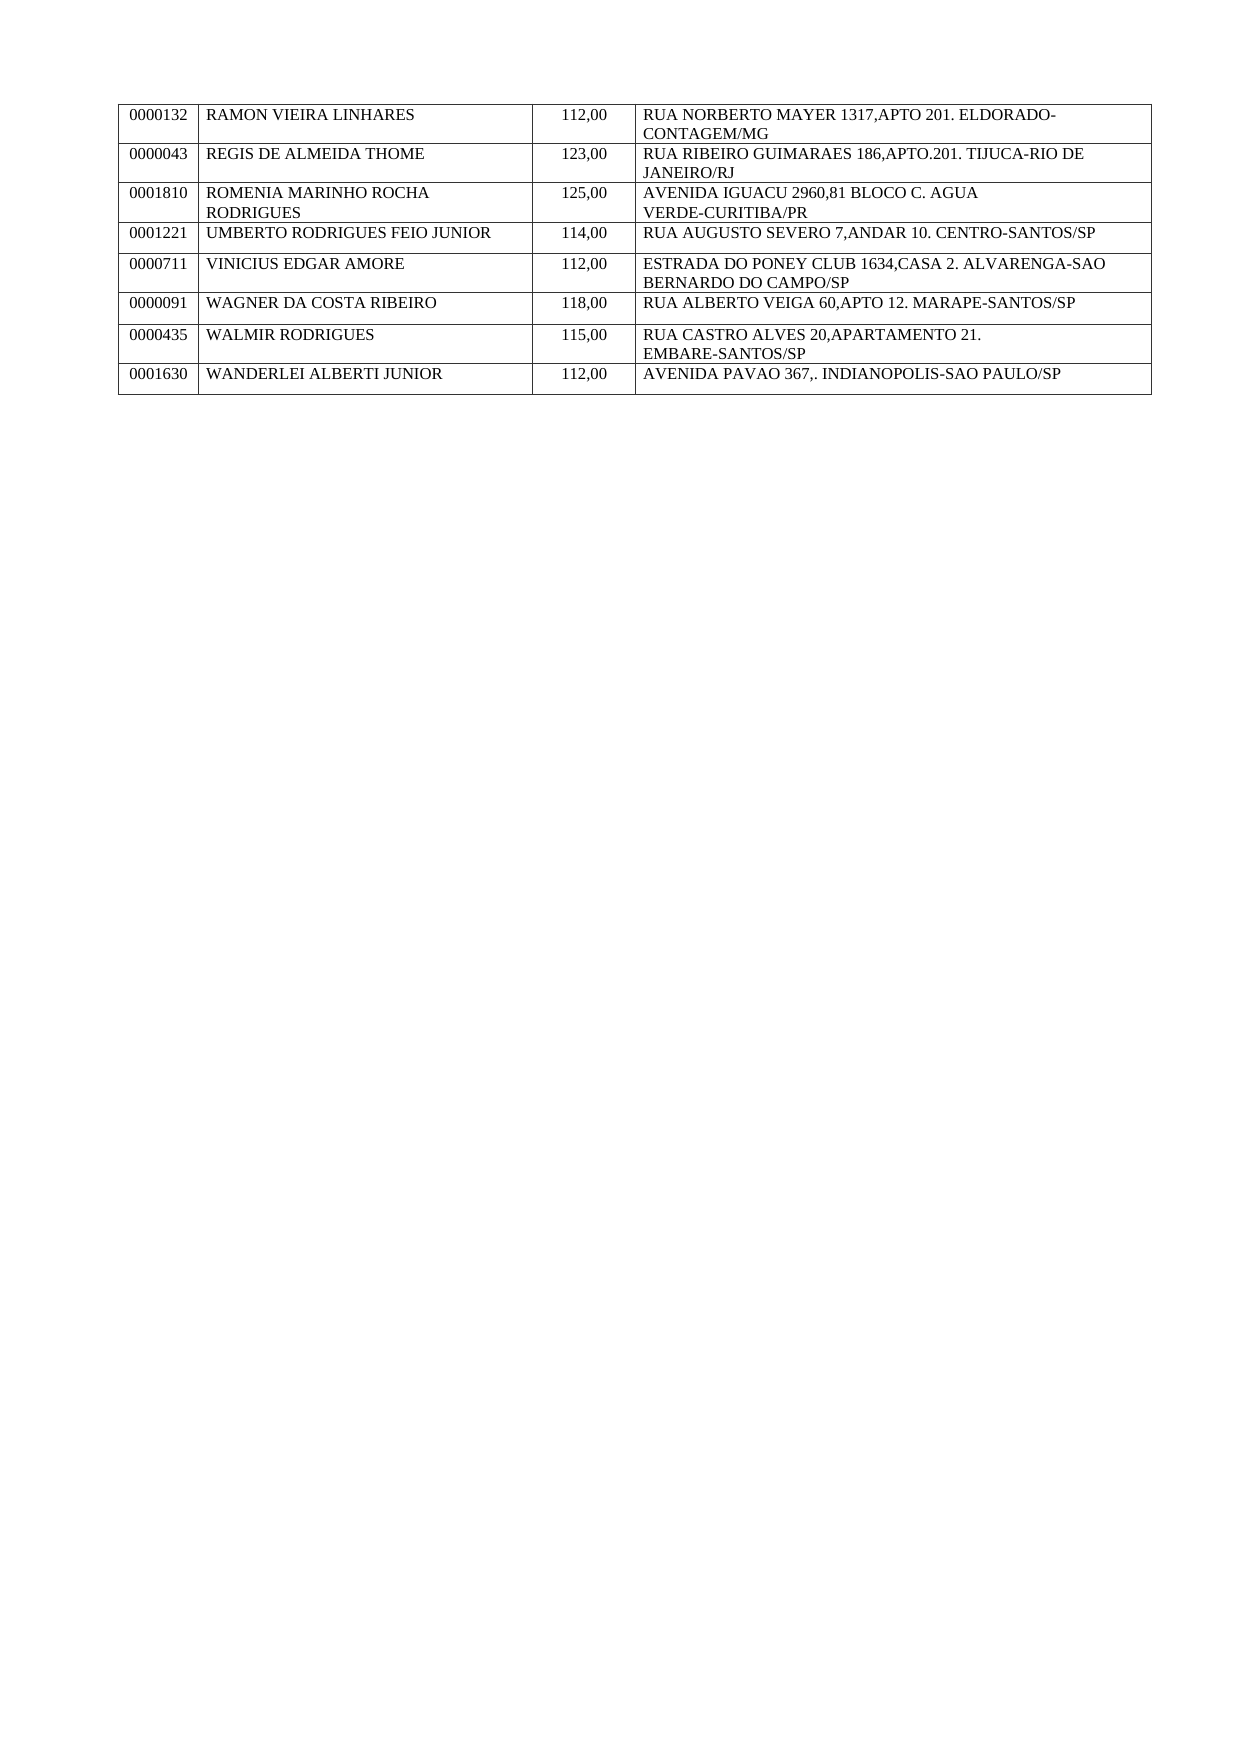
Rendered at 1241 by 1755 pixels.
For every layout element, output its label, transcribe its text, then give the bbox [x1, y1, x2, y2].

table_cell 112,00 [533, 254, 635, 292]
table_cell RUA ALBERTO VEIGA 60,APTO 12. MARAPE-SANTOS/SP [636, 293, 1151, 323]
table_cell 0001630 [119, 364, 198, 394]
table_cell 118,00 [533, 293, 635, 323]
table_cell 0000435 [119, 325, 198, 363]
table_cell RAMON VIEIRA LINHARES [199, 105, 532, 143]
table_cell RUA CASTRO ALVES 20,APARTAMENTO 21. EMBARE-SANTOS/SP [636, 325, 1151, 363]
table_cell 0000043 [119, 144, 198, 182]
table_cell 123,00 [533, 144, 635, 182]
table_cell UMBERTO RODRIGUES FEIO JUNIOR [199, 223, 532, 253]
table_cell 114,00 [533, 223, 635, 253]
table_cell 0001810 [119, 183, 198, 222]
table_cell WAGNER DA COSTA RIBEIRO [199, 293, 532, 323]
table_cell RUA RIBEIRO GUIMARAES 186,APTO.201. TIJUCA-RIO DE JANEIRO/RJ [636, 144, 1151, 182]
table_cell VINICIUS EDGAR AMORE [199, 254, 532, 292]
table_cell ROMENIA MARINHO ROCHA RODRIGUES [199, 183, 532, 222]
table_cell RUA AUGUSTO SEVERO 7,ANDAR 10. CENTRO-SANTOS/SP [636, 223, 1151, 253]
table_cell WANDERLEI ALBERTI JUNIOR [199, 364, 532, 394]
table_cell AVENIDA IGUACU 2960,81 BLOCO C. AGUA VERDE-CURITIBA/PR [636, 183, 1151, 222]
table_cell WALMIR RODRIGUES [199, 325, 532, 363]
table_cell REGIS DE ALMEIDA THOME [199, 144, 532, 182]
table_cell RUA NORBERTO MAYER 1317,APTO 201. ELDORADO-CONTAGEM/MG [636, 105, 1151, 143]
table_cell 112,00 [533, 364, 635, 394]
table_cell AVENIDA PAVAO 367,. INDIANOPOLIS-SAO PAULO/SP [636, 364, 1151, 394]
table_cell 0000091 [119, 293, 198, 323]
table_cell ESTRADA DO PONEY CLUB 1634,CASA 2. ALVARENGA-SAO BERNARDO DO CAMPO/SP [636, 254, 1151, 292]
table_cell 115,00 [533, 325, 635, 363]
table_cell 0001221 [119, 223, 198, 253]
table_cell 125,00 [533, 183, 635, 222]
table_cell 0000132 [119, 105, 198, 143]
table_cell 0000711 [119, 254, 198, 292]
table_cell 112,00 [533, 105, 635, 143]
